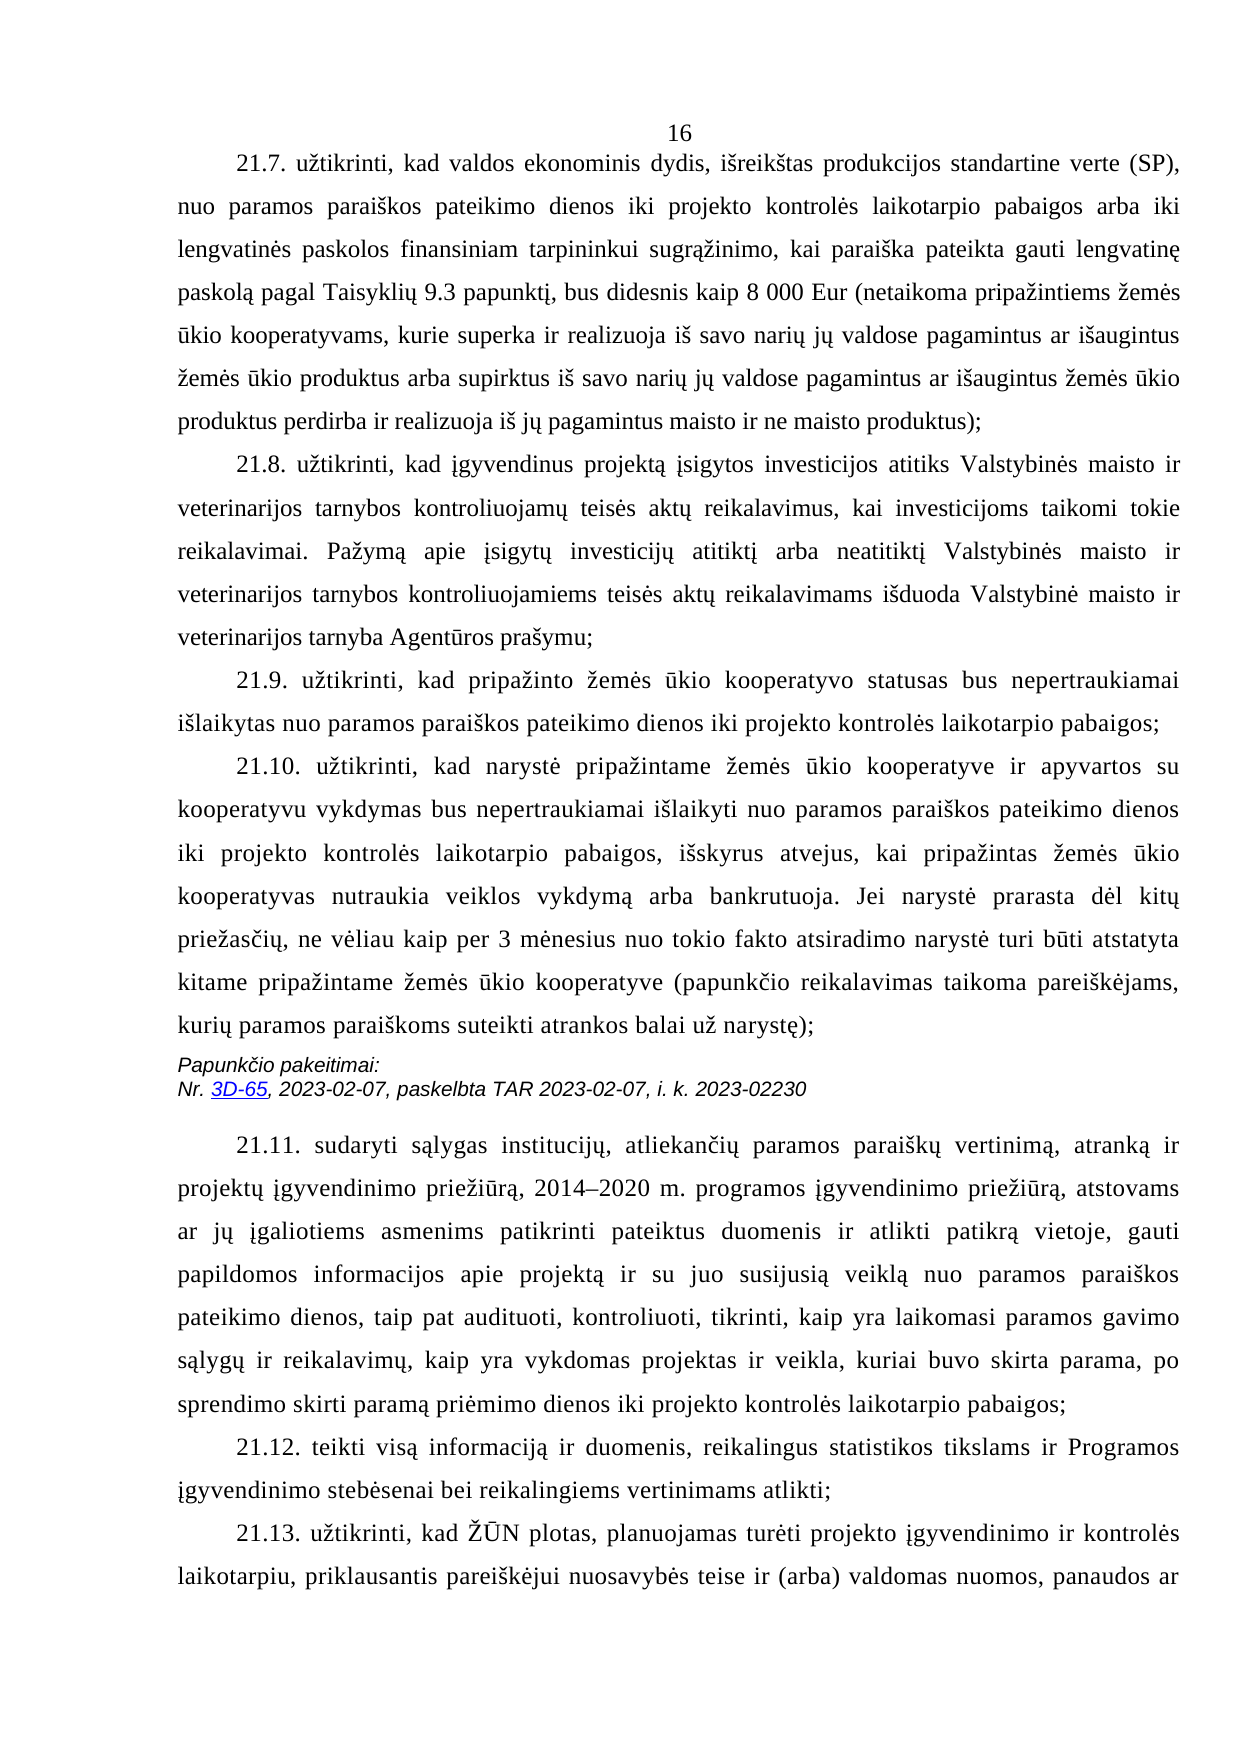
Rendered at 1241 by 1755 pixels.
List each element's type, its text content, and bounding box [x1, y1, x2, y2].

text Nr. 3D-65, 2023-02-07, paskelbta TAR 2023-02-07, i. k. 2023-02230 [177, 1077, 1181, 1101]
text 21.10. užtikrinti, kad narystė pripažintame žemės ūkio kooperatyve ir apyvartos su kooperatyvu vykdymas bus nepertraukiamai išlaikyti nuo paramos paraiškos pateikimo dienos iki projekto kontrolės laikotarpio pabaigos, išskyrus atvejus, kai pripažintas žemės ūkio kooperatyvas nutraukia veiklos vykdymą arba bankrutuoja. Jei narystė prarasta dėl kitų priežasčių, ne vėliau kaip per 3 mėnesius nuo tokio fakto atsiradimo narystė turi būti atstatyta kitame pripažintame žemės ūkio kooperatyve (papunkčio reikalavimas taikoma pareiškėjams, kurių paramos paraiškoms suteikti atrankos balai už narystę); [177, 751, 1181, 1039]
text 21.11. sudaryti sąlygas institucijų, atliekančių paramos paraiškų vertinimą, atranką ir projektų įgyvendinimo priežiūrą, 2014–2020 m. programos įgyvendinimo priežiūrą, atstovams ar jų įgaliotiems asmenims patikrinti pateiktus duomenis ir atlikti patikrą vietoje, gauti papildomos informacijos apie projektą ir su juo susijusią veiklą nuo paramos paraiškos pateikimo dienos, taip pat audituoti, kontroliuoti, tikrinti, kaip yra laikomasi paramos gavimo sąlygų ir reikalavimų, kaip yra vykdomas projektas ir veikla, kuriai buvo skirta parama, po sprendimo skirti paramą priėmimo dienos iki projekto kontrolės laikotarpio pabaigos; [177, 1130, 1181, 1417]
text 21.12. teikti visą informaciją ir duomenis, reikalingus statistikos tikslams ir Programos įgyvendinimo stebėsenai bei reikalingiems vertinimams atlikti; [177, 1432, 1181, 1504]
text 21.8. užtikrinti, kad įgyvendinus projektą įsigytos investicijos atitiks Valstybinės maisto ir veterinarijos tarnybos kontroliuojamų teisės aktų reikalavimus, kai investicijoms taikomi tokie reikalavimai. Pažymą apie įsigytų investicijų atitiktį arba neatitiktį Valstybinės maisto ir veterinarijos tarnybos kontroliuojamiems teisės aktų reikalavimams išduoda Valstybinė maisto ir veterinarijos tarnyba Agentūros prašymu; [177, 449, 1181, 651]
text 21.9. užtikrinti, kad pripažinto žemės ūkio kooperatyvo statusas bus nepertraukiamai išlaikytas nuo paramos paraiškos pateikimo dienos iki projekto kontrolės laikotarpio pabaigos; [177, 665, 1181, 737]
text 21.13. užtikrinti, kad ŽŪN plotas, planuojamas turėti projekto įgyvendinimo ir kontrolės laikotarpiu, priklausantis pareiškėjui nuosavybės teise ir (arba) valdomas nuomos, panaudos ar [177, 1518, 1181, 1590]
text Papunkčio pakeitimai: [177, 1053, 1181, 1077]
text 21.7. užtikrinti, kad valdos ekonominis dydis, išreikštas produkcijos standartine verte (SP), nuo paramos paraiškos pateikimo dienos iki projekto kontrolės laikotarpio pabaigos arba iki lengvatinės paskolos finansiniam tarpininkui sugrąžinimo, kai paraiška pateikta gauti lengvatinę paskolą pagal Taisyklių 9.3 papunktį, bus didesnis kaip 8 000 Eur (netaikoma pripažintiems žemės ūkio kooperatyvams, kurie superka ir realizuoja iš savo narių jų valdose pagamintus ar išaugintus žemės ūkio produktus arba supirktus iš savo narių jų valdose pagamintus ar išaugintus žemės ūkio produktus perdirba ir realizuoja iš jų pagamintus maisto ir ne maisto produktus); [177, 148, 1181, 435]
